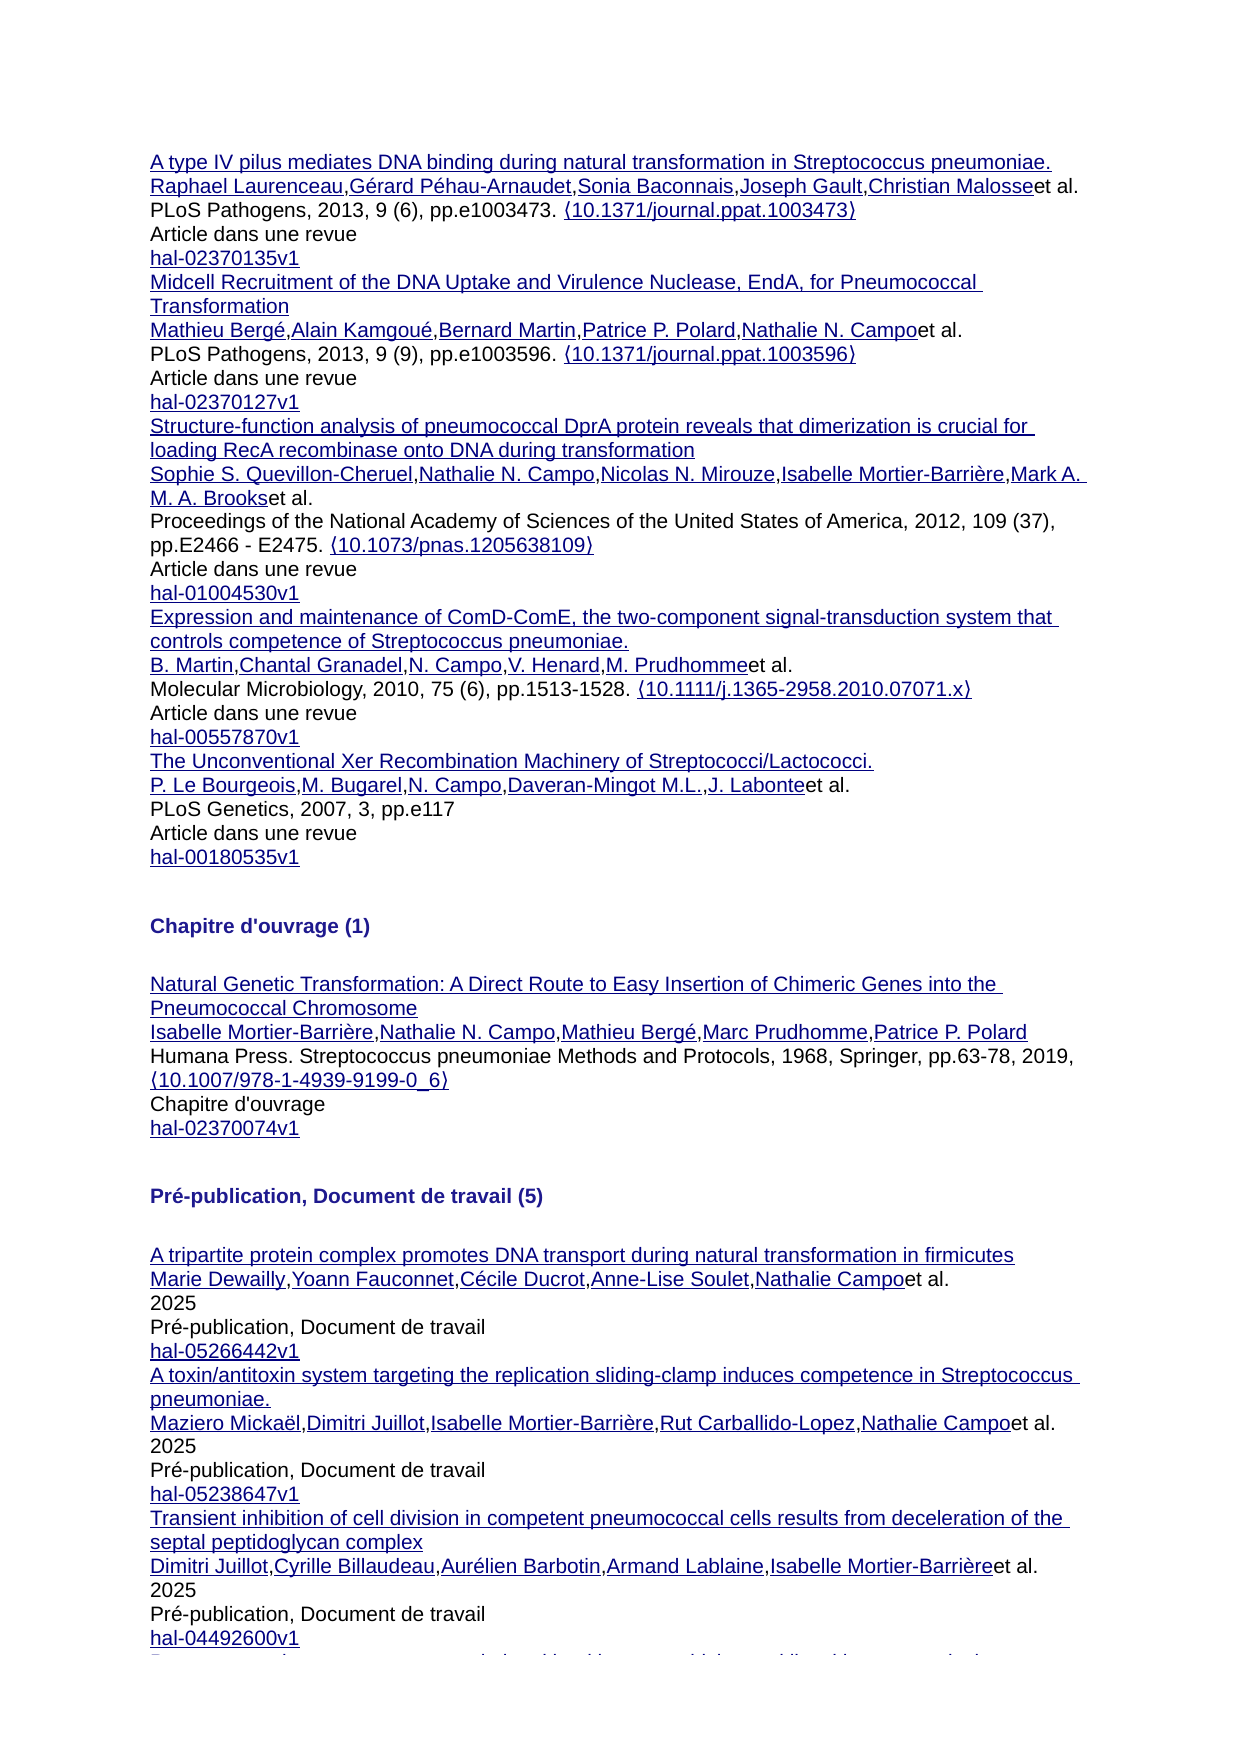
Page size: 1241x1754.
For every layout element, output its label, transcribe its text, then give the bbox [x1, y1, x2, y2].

subtitle Chapitre d'ouvrage (1) [150, 913, 1090, 937]
table_header Natural Genetic Transformation: A Direct Route to Easy Insertion of Chimeric Genes into the Pneumococcal Chromosome Isabelle Mortier-Barrière,Nathalie N. Campo,Mathieu Bergé,Marc Prudhomme,Patrice P. Polard Humana Press. Streptococcus pneumoniae Methods and Protocols, 1968, Springer, pp.63-78, 2019, ⟨10.1007/978-1-4939-9199-0_6⟩ Chapitre d'ouvrage hal-02370074v1 [150, 972, 1090, 1139]
table_header A tripartite protein complex promotes DNA transport during natural transformation in firmicutes Marie Dewailly,Yoann Fauconnet,Cécile Ducrot,Anne-Lise Soulet,Nathalie Campoet al. 2025 Pré-publication, Document de travail hal-05266442v1 [150, 1243, 1090, 1362]
table_cell The Unconventional Xer Recombination Machinery of Streptococci/Lactococci. P. Le Bourgeois,M. Bugarel,N. Campo,Daveran-Mingot M.L.,J. Labonteet al. PLoS Genetics, 2007, 3, pp.e117 Article dans une revue hal-00180535v1 [150, 749, 1090, 869]
table_cell A toxin/antitoxin system targeting the replication sliding-clamp induces competence in Streptococcus pneumoniae. Maziero Mickaël,Dimitri Juillot,Isabelle Mortier-Barrière,Rut Carballido-Lopez,Nathalie Campoet al. 2025 Pré-publication, Document de travail hal-05238647v1 [150, 1363, 1090, 1506]
table_cell A type IV pilus mediates DNA binding during natural transformation in Streptococcus pneumoniae. Raphael Laurenceau,Gérard Péhau-Arnaudet,Sonia Baconnais,Joseph Gault,Christian Malosseet al. PLoS Pathogens, 2013, 9 (6), pp.e1003473. ⟨10.1371/journal.ppat.1003473⟩ Article dans une revue hal-02370135v1 [150, 150, 1090, 270]
table_cell Midcell Recruitment of the DNA Uptake and Virulence Nuclease, EndA, for Pneumococcal Transformation Mathieu Bergé,Alain Kamgoué,Bernard Martin,Patrice P. Polard,Nathalie N. Campoet al. PLoS Pathogens, 2013, 9 (9), pp.e1003596. ⟨10.1371/journal.ppat.1003596⟩ Article dans une revue hal-02370127v1 [150, 270, 1090, 413]
table_cell Structure-function analysis of pneumococcal DprA protein reveals that dimerization is crucial for loading RecA recombinase onto DNA during transformation Sophie S. Quevillon-Cheruel,Nathalie N. Campo,Nicolas N. Mirouze,Isabelle Mortier-Barrière,Mark A. M. A. Brookset al. Proceedings of the National Academy of Sciences of the United States of America, 2012, 109 (37), pp.E2466 - E2475. ⟨10.1073/pnas.1205638109⟩ Article dans une revue hal-01004530v1 [150, 414, 1090, 605]
table_cell Expression and maintenance of ComD-ComE, the two-component signal-transduction system that controls competence of Streptococcus pneumoniae. B. Martin,Chantal Granadel,N. Campo,V. Henard,M. Prudhommeet al. Molecular Microbiology, 2010, 75 (6), pp.1513-1528. ⟨10.1111/j.1365-2958.2010.07071.x⟩ Article dans une revue hal-00557870v1 [150, 605, 1090, 749]
table_cell Transient inhibition of cell division in competent pneumococcal cells results from deceleration of the septal peptidoglycan complex Dimitri Juillot,Cyrille Billaudeau,Aurélien Barbotin,Armand Lablaine,Isabelle Mortier-Barrièreet al. 2025 Pré-publication, Document de travail hal-04492600v1 [150, 1506, 1090, 1650]
subtitle Pré-publication, Document de travail (5) [150, 1184, 1090, 1208]
